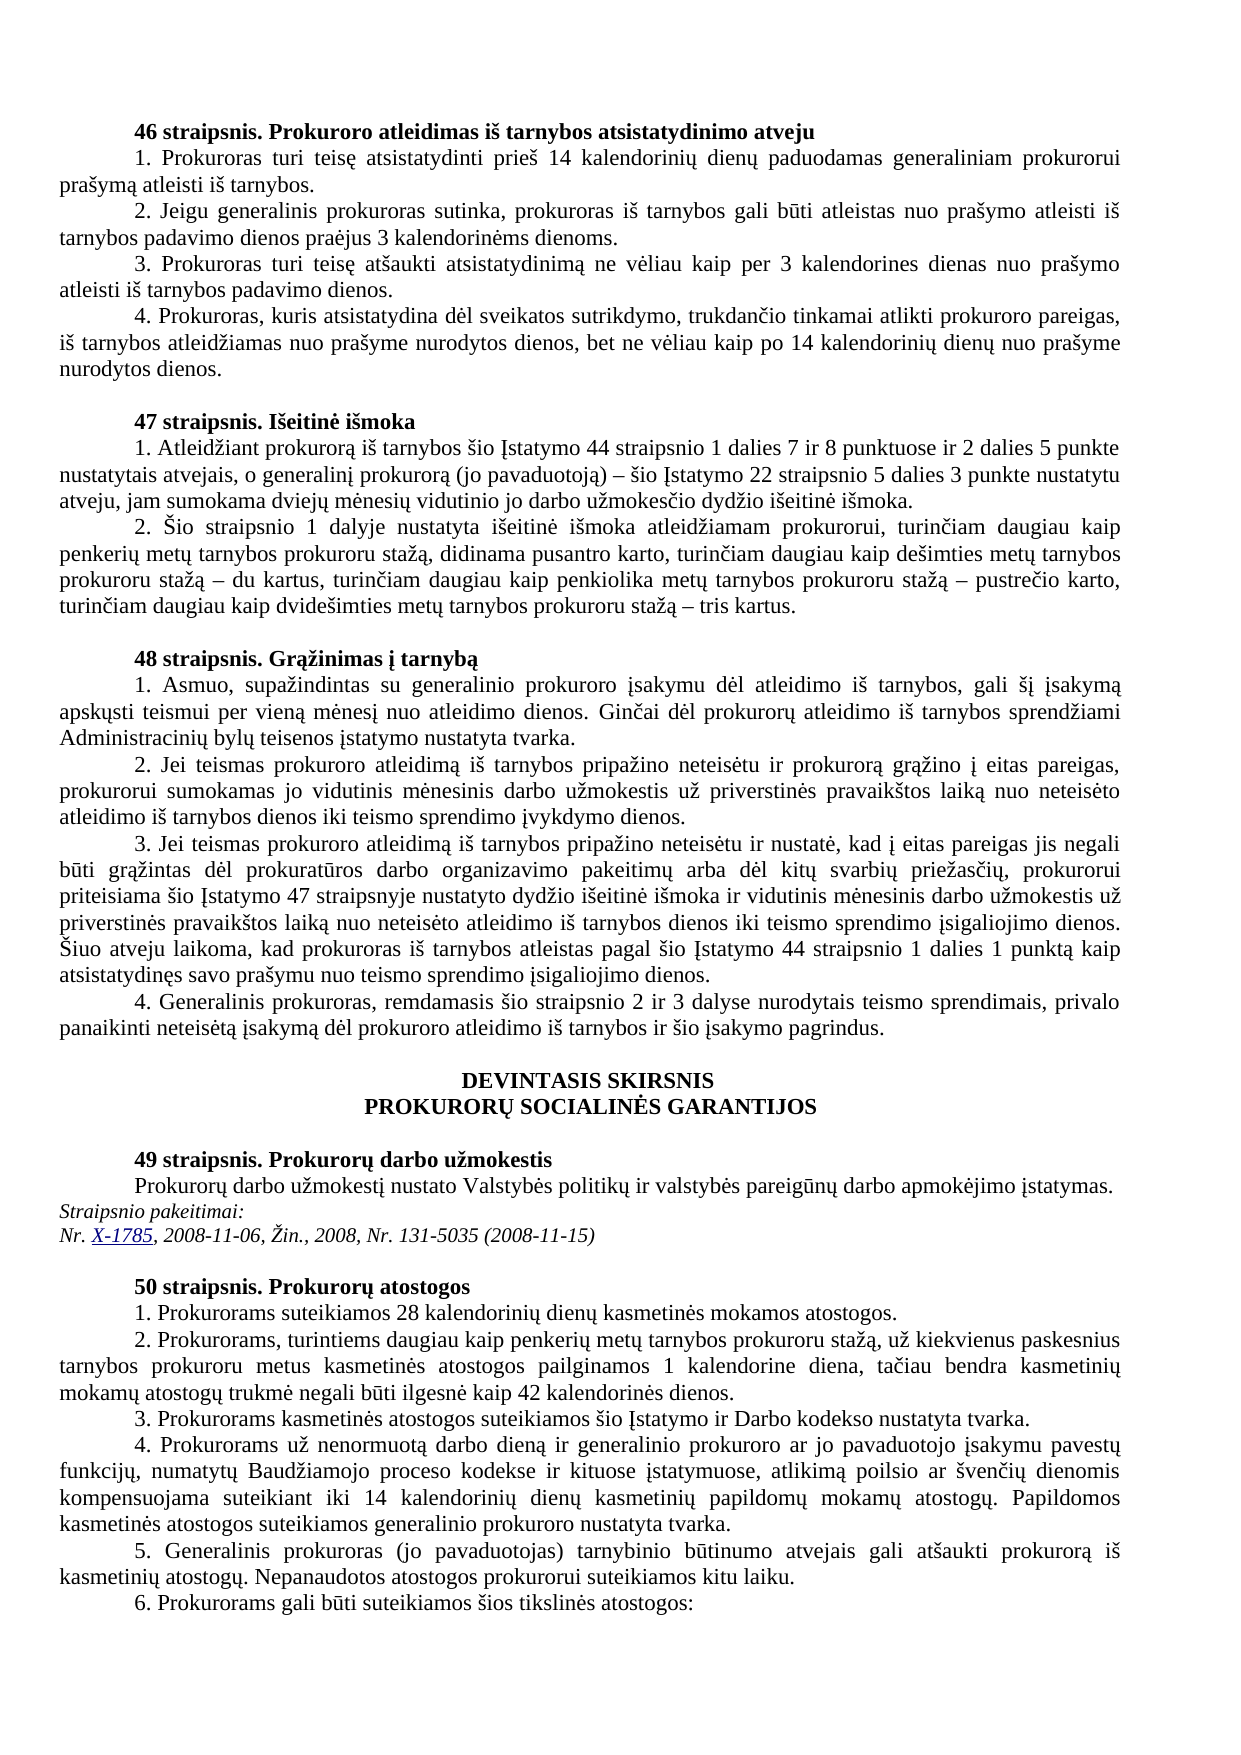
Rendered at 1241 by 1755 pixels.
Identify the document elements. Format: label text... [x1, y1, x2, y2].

text 48 straipsnis. Grąžinimas į tarnybą [59, 645, 1122, 672]
text 2. Jei teismas prokuroro atleidimą iš tarnybos pripažino neteisėtu ir prokurorą grąžino į eitas pareigas, prokurorui sumokamas jo vidutinis mėnesinis darbo užmokestis už priverstinės pravaikštos laiką nuo neteisėto atleidimo iš tarnybos dienos iki teismo sprendimo įvykdymo dienos. [59, 751, 1122, 830]
text 3. Prokuroras turi teisę atšaukti atsistatydinimą ne vėliau kaip per 3 kalendorines dienas nuo prašymo atleisti iš tarnybos padavimo dienos. [59, 250, 1122, 303]
text 1. Atleidžiant prokurorą iš tarnybos šio Įstatymo 44 straipsnio 1 dalies 7 ir 8 punktuose ir 2 dalies 5 punkte nustatytais atvejais, o generalinį prokurorą (jo pavaduotoją) – šio Įstatymo 22 straipsnio 5 dalies 3 punkte nustatytu atveju, jam sumokama dviejų mėnesių vidutinio jo darbo užmokesčio dydžio išeitinė išmoka. [59, 434, 1122, 513]
text 5. Generalinis prokuroras (jo pavaduotojas) tarnybinio būtinumo atvejais gali atšaukti prokurorą iš kasmetinių atostogų. Nepanaudotos atostogos prokurorui suteikiamos kitu laiku. [59, 1537, 1122, 1589]
text 6. Prokurorams gali būti suteikiamos šios tikslinės atostogos: [59, 1589, 1122, 1616]
text 4. Prokuroras, kuris atsistatydina dėl sveikatos sutrikdymo, trukdančio tinkamai atlikti prokuroro pareigas, iš tarnybos atleidžiamas nuo prašyme nurodytos dienos, bet ne vėliau kaip po 14 kalendorinių dienų nuo prašyme nurodytos dienos. [59, 303, 1122, 382]
text 46 straipsnis. Prokuroro atleidimas iš tarnybos atsistatydinimo atveju [59, 118, 1122, 144]
text 4. Prokurorams už nenormuotą darbo dieną ir generalinio prokuroro ar jo pavaduotojo įsakymu pavestų funkcijų, numatytų Baudžiamojo proceso kodekse ir kituose įstatymuose, atlikimą poilsio ar švenčių dienomis kompensuojama suteikiant iki 14 kalendorinių dienų kasmetinių papildomų mokamų atostogų. Papildomos kasmetinės atostogos suteikiamos generalinio prokuroro nustatyta tvarka. [59, 1431, 1122, 1537]
text Prokurorų darbo užmokestį nustato Valstybės politikų ir valstybės pareigūnų darbo apmokėjimo įstatymas. [59, 1172, 1122, 1199]
text 3. Jei teismas prokuroro atleidimą iš tarnybos pripažino neteisėtu ir nustatė, kad į eitas pareigas jis negali būti grąžintas dėl prokuratūros darbo organizavimo pakeitimų arba dėl kitų svarbių priežasčių, prokurorui priteisiama šio Įstatymo 47 straipsnyje nustatyto dydžio išeitinė išmoka ir vidutinis mėnesinis darbo užmokestis už priverstinės pravaikštos laiką nuo neteisėto atleidimo iš tarnybos dienos iki teismo sprendimo įsigaliojimo dienos. Šiuo atveju laikoma, kad prokuroras iš tarnybos atleistas pagal šio Įstatymo 44 straipsnio 1 dalies 1 punktą kaip atsistatydinęs savo prašymu nuo teismo sprendimo įsigaliojimo dienos. [59, 830, 1122, 988]
text Devintasis skirsnis [59, 1067, 1122, 1093]
text 47 straipsnis. Išeitinė išmoka [59, 408, 1122, 434]
text 2. Prokurorams, turintiems daugiau kaip penkerių metų tarnybos prokuroru stažą, už kiekvienus paskesnius tarnybos prokuroru metus kasmetinės atostogos pailginamos 1 kalendorine diena, tačiau bendra kasmetinių mokamų atostogų trukmė negali būti ilgesnė kaip 42 kalendorinės dienos. [59, 1326, 1122, 1405]
text 50 straipsnis. Prokurorų atostogos [59, 1273, 1122, 1299]
text 2. Jeigu generalinis prokuroras sutinka, prokuroras iš tarnybos gali būti atleistas nuo prašymo atleisti iš tarnybos padavimo dienos praėjus 3 kalendorinėms dienoms. [59, 197, 1122, 250]
text Straipsnio pakeitimai: [59, 1199, 1122, 1223]
text 2. Šio straipsnio 1 dalyje nustatyta išeitinė išmoka atleidžiamam prokurorui, turinčiam daugiau kaip penkerių metų tarnybos prokuroru stažą, didinama pusantro karto, turinčiam daugiau kaip dešimties metų tarnybos prokuroru stažą – du kartus, turinčiam daugiau kaip penkiolika metų tarnybos prokuroru stažą – pustrečio karto, turinčiam daugiau kaip dvidešimties metų tarnybos prokuroru stažą – tris kartus. [59, 513, 1122, 619]
text 4. Generalinis prokuroras, remdamasis šio straipsnio 2 ir 3 dalyse nurodytais teismo sprendimais, privalo panaikinti neteisėtą įsakymą dėl prokuroro atleidimo iš tarnybos ir šio įsakymo pagrindus. [59, 988, 1122, 1041]
text 1. Prokurorams suteikiamos 28 kalendorinių dienų kasmetinės mokamos atostogos. [59, 1299, 1122, 1326]
subtitle PROKURORŲ SOCIALINĖS GARANTIJOS [59, 1093, 1122, 1119]
text 3. Prokurorams kasmetinės atostogos suteikiamos šio Įstatymo ir Darbo kodekso nustatyta tvarka. [59, 1405, 1122, 1431]
text Nr. X-1785, 2008-11-06, Žin., 2008, Nr. 131-5035 (2008-11-15) [59, 1223, 1122, 1247]
text 1. Asmuo, supažindintas su generalinio prokuroro įsakymu dėl atleidimo iš tarnybos, gali šį įsakymą apskųsti teismui per vieną mėnesį nuo atleidimo dienos. Ginčai dėl prokurorų atleidimo iš tarnybos sprendžiami Administracinių bylų teisenos įstatymo nustatyta tvarka. [59, 672, 1122, 751]
text 49 straipsnis. Prokurorų darbo užmokestis [59, 1146, 1122, 1172]
text 1. Prokuroras turi teisę atsistatydinti prieš 14 kalendorinių dienų paduodamas generaliniam prokurorui prašymą atleisti iš tarnybos. [59, 144, 1122, 197]
